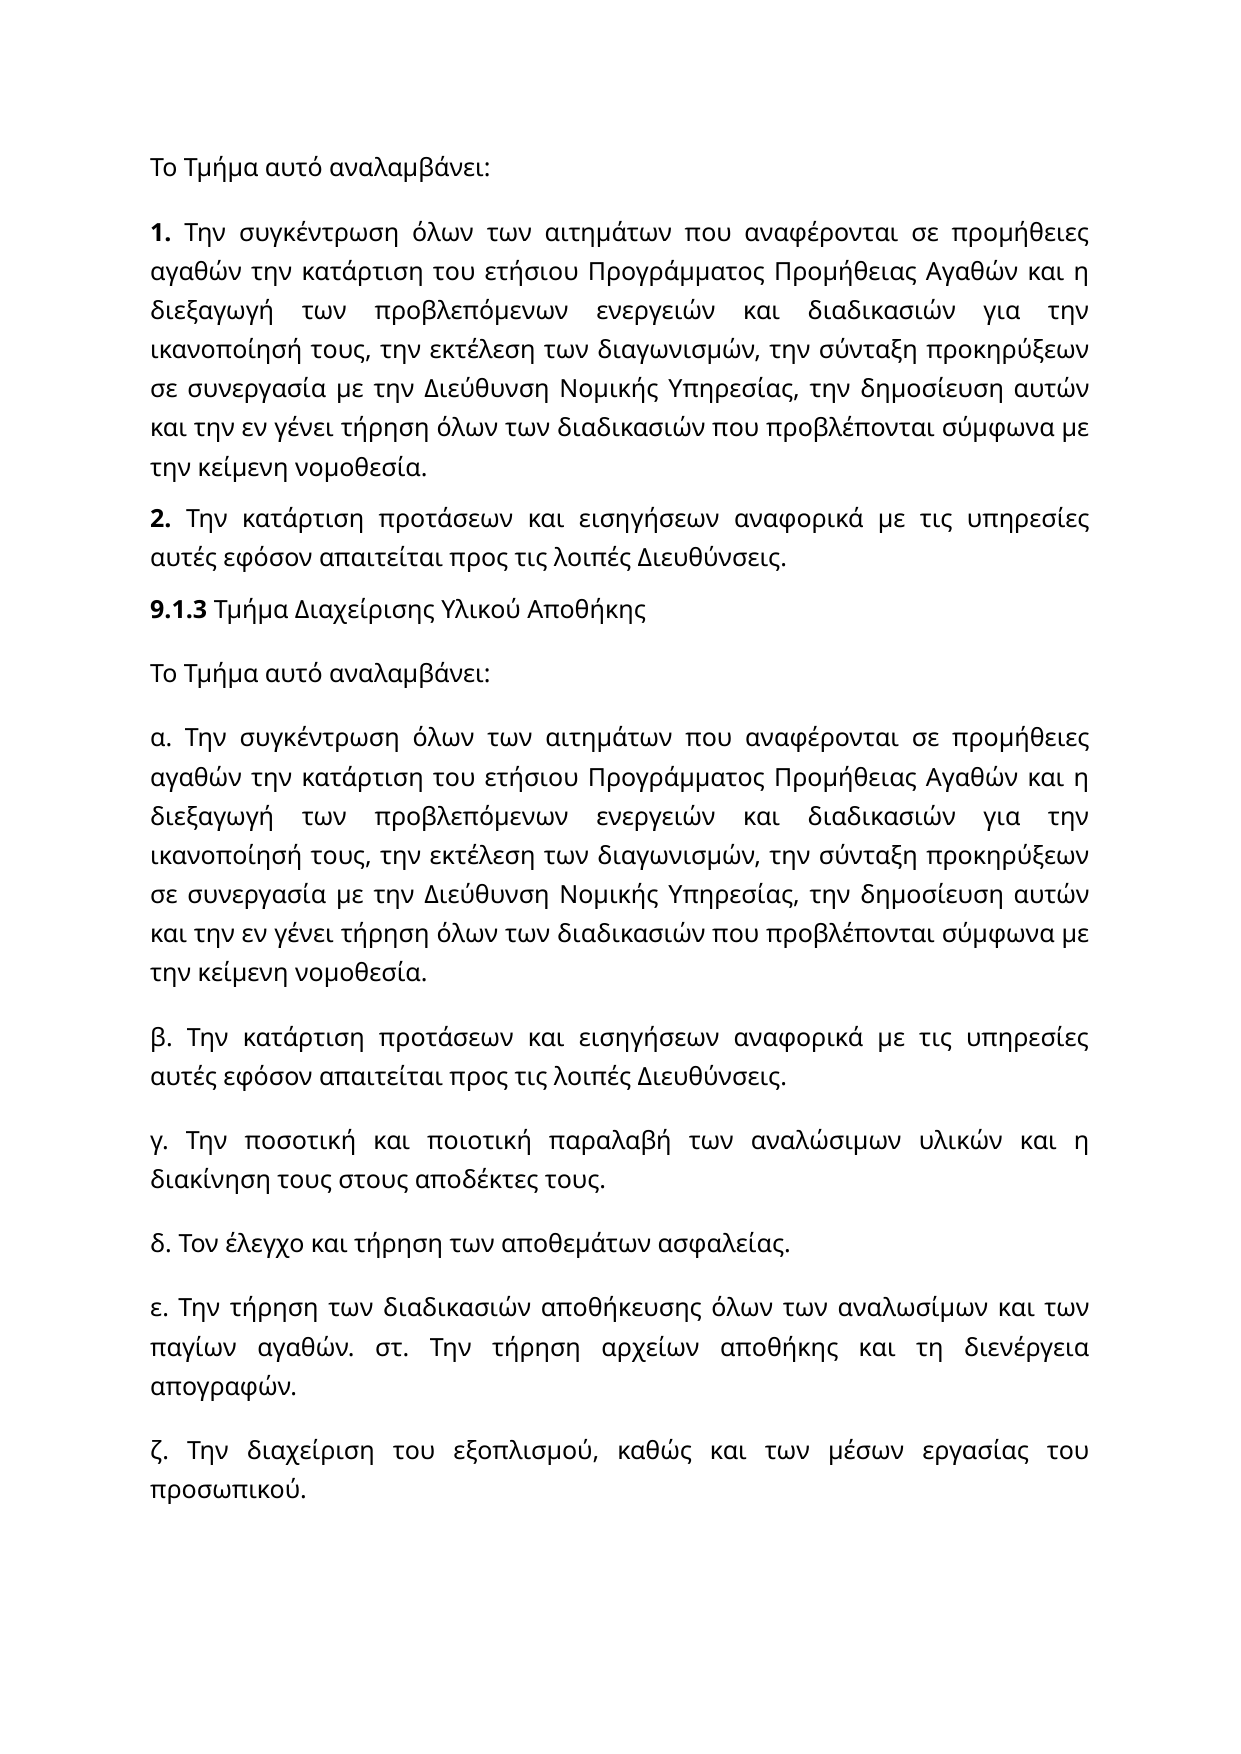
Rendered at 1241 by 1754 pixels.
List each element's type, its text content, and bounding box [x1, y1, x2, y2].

text ζ. Την διαχείριση του εξοπλισμού, καθώς και των μέσων εργασίας του προσωπικού. [150, 1432, 1090, 1506]
text 9.1.3 Τμήμα Διαχείρισης Υλικού Αποθήκης [150, 592, 1090, 626]
text δ. Τον έλεγχο και τήρηση των αποθεμάτων ασφαλείας. [150, 1226, 1090, 1260]
text Το Τμήμα αυτό αναλαμβάνει: [150, 150, 1090, 184]
text Το Τμήμα αυτό αναλαμβάνει: [150, 656, 1090, 690]
text α. Την συγκέντρωση όλων των αιτημάτων που αναφέρονται σε προμήθειες αγαθών την κατάρτιση του ετήσιου Προγράμματος Προμήθειας Αγαθών και η διεξαγωγή των προβλεπόμενων ενεργειών και διαδικασιών για την ικανοποίησή τους, την εκτέλεση των διαγωνισμών, την σύνταξη προκηρύξεων σε συνεργασία με την Διεύθυνση Νομικής Υπηρεσίας, την δημοσίευση αυτών και την εν γένει τήρηση όλων των διαδικασιών που προβλέπονται σύμφωνα με την κείμενη νομοθεσία. [150, 720, 1090, 989]
text ε. Την τήρηση των διαδικασιών αποθήκευσης όλων των αναλωσίμων και των παγίων αγαθών. στ. Την τήρηση αρχείων αποθήκης και τη διενέργεια απογραφών. [150, 1290, 1090, 1402]
text γ. Την ποσοτική και ποιοτική παραλαβή των αναλώσιμων υλικών και η διακίνηση τους στους αποδέκτες τους. [150, 1122, 1090, 1196]
text 2. Την κατάρτιση προτάσεων και εισηγήσεων αναφορικά με τις υπηρεσίες αυτές εφόσον απαιτείται προς τις λοιπές Διευθύνσεις. [150, 501, 1090, 574]
text β. Την κατάρτιση προτάσεων και εισηγήσεων αναφορικά με τις υπηρεσίες αυτές εφόσον απαιτείται προς τις λοιπές Διευθύνσεις. [150, 1019, 1090, 1092]
text 1. Την συγκέντρωση όλων των αιτημάτων που αναφέρονται σε προμήθειες αγαθών την κατάρτιση του ετήσιου Προγράμματος Προμήθειας Αγαθών και η διεξαγωγή των προβλεπόμενων ενεργειών και διαδικασιών για την ικανοποίησή τους, την εκτέλεση των διαγωνισμών, την σύνταξη προκηρύξεων σε συνεργασία με την Διεύθυνση Νομικής Υπηρεσίας, την δημοσίευση αυτών και την εν γένει τήρηση όλων των διαδικασιών που προβλέπονται σύμφωνα με την κείμενη νομοθεσία. [150, 214, 1090, 483]
